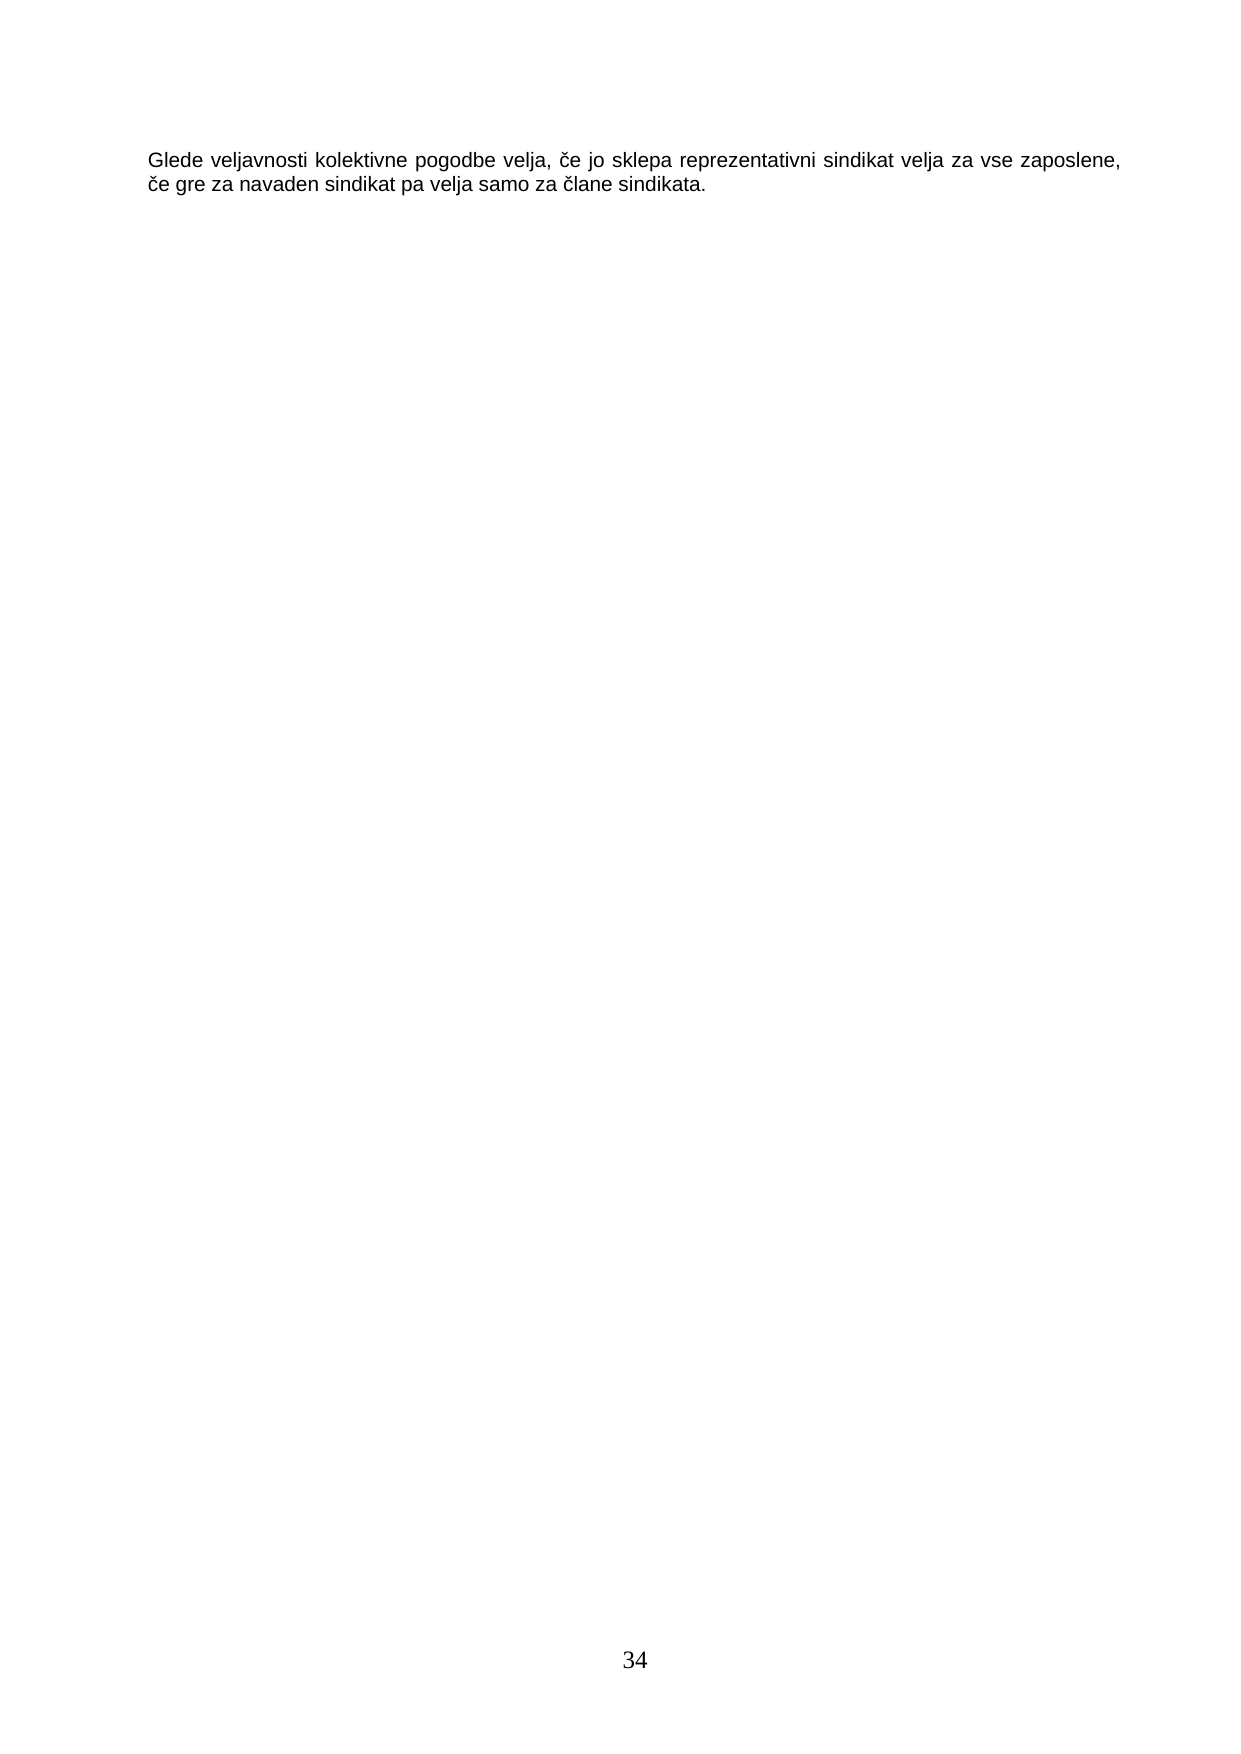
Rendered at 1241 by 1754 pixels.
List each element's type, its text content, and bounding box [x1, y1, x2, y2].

text Glede veljavnosti kolektivne pogodbe velja, če jo sklepa reprezentativni sindikat velja za vse zaposlene, če gre za navaden sindikat pa velja samo za člane sindikata. [148, 148, 1122, 196]
